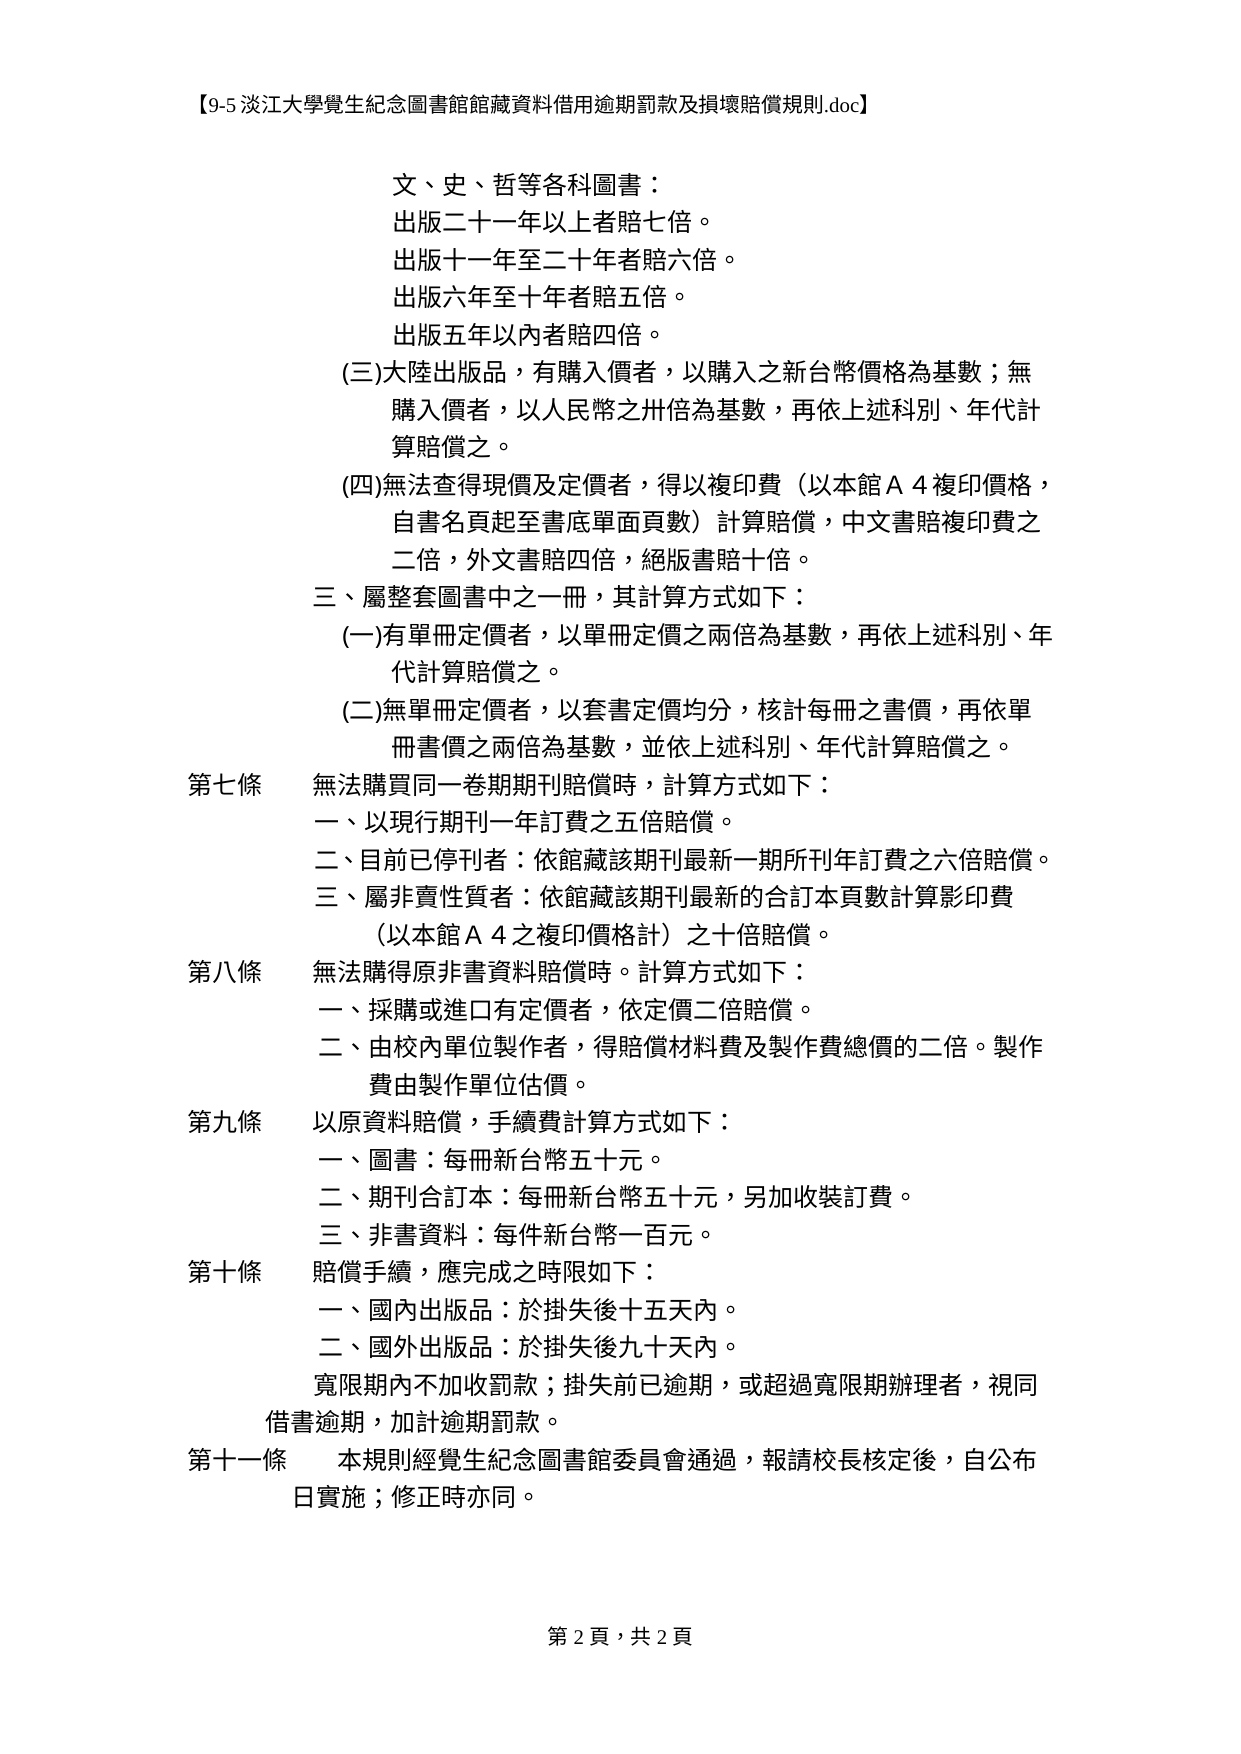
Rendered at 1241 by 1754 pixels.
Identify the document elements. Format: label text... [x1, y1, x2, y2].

text (四)無法查得現價及定價者，得以複印費（以本館Ａ４複印價格，自書名頁起至書底單面頁數）計算賠償，中文書賠複印費之二倍，外文書賠四倍，絕版書賠十倍。 [342, 464, 1053, 577]
text 三、屬整套圖書中之一冊，其計算方式如下： [187, 577, 1053, 614]
text 寬限期內不加收罰款；掛失前已逾期，或超過寬限期辦理者，視同借書逾期，加計逾期罰款。 [265, 1364, 1053, 1439]
text (三)大陸出版品，有購入價者，以購入之新台幣價格為基數；無購入價者，以人民幣之卅倍為基數，再依上述科別、年代計算賠償之。 [342, 352, 1053, 464]
text 一、採購或進口有定價者，依定價二倍賠償。 二、由校內單位製作者，得賠償材料費及製作費總價的二倍。製作 [319, 989, 1053, 1064]
text 出版十一年至二十年者賠六倍。 [392, 239, 1053, 277]
text 一、國內出版品：於掛失後十五天內。 [319, 1289, 1053, 1327]
text 出版六年至十年者賠五倍。 [392, 277, 1053, 314]
text 三、屬非賣性質者：依館藏該期刊最新的合訂本頁數計算影印費（以本館Ａ４之複印價格計）之十倍賠償。 [314, 877, 1053, 952]
text 出版五年以內者賠四倍。 [392, 314, 1053, 352]
text 第十條 賠償手續，應完成之時限如下： [187, 1252, 1053, 1289]
text 文、史、哲等各科圖書： [392, 164, 1053, 202]
text 一、圖書：每冊新台幣五十元。 [319, 1139, 1053, 1177]
text 第八條 無法購得原非書資料賠償時。計算方式如下： [187, 952, 1053, 989]
text 費由製作單位估價。 [319, 1064, 1053, 1102]
text (二)無單冊定價者，以套書定價均分，核計每冊之書價，再依單冊書價之兩倍為基數，並依上述科別、年代計算賠償之。 [342, 689, 1053, 764]
text 第十一條 本規則經覺生紀念圖書館委員會通過，報請校長核定後，自公布日實施；修正時亦同。 [187, 1439, 1053, 1514]
text 二、國外出版品：於掛失後九十天內。 [319, 1327, 1053, 1364]
text (一)有單冊定價者，以單冊定價之兩倍為基數，再依上述科別、年代計算賠償之。 [342, 614, 1053, 689]
text 出版二十一年以上者賠七倍。 [392, 202, 1053, 239]
text 二、期刊合訂本：每冊新台幣五十元，另加收裝訂費。 三、非書資料：每件新台幣一百元。 [319, 1177, 1053, 1252]
text 一、以現行期刊一年訂費之五倍賠償。 [314, 802, 1053, 839]
text 第九條 以原資料賠償，手續費計算方式如下： [187, 1102, 1053, 1139]
text 二、目前已停刊者：依館藏該期刊最新一期所刊年訂費之六倍賠償。 [314, 839, 1053, 877]
text 第七條 無法購買同一卷期期刊賠償時，計算方式如下： [187, 764, 1053, 802]
